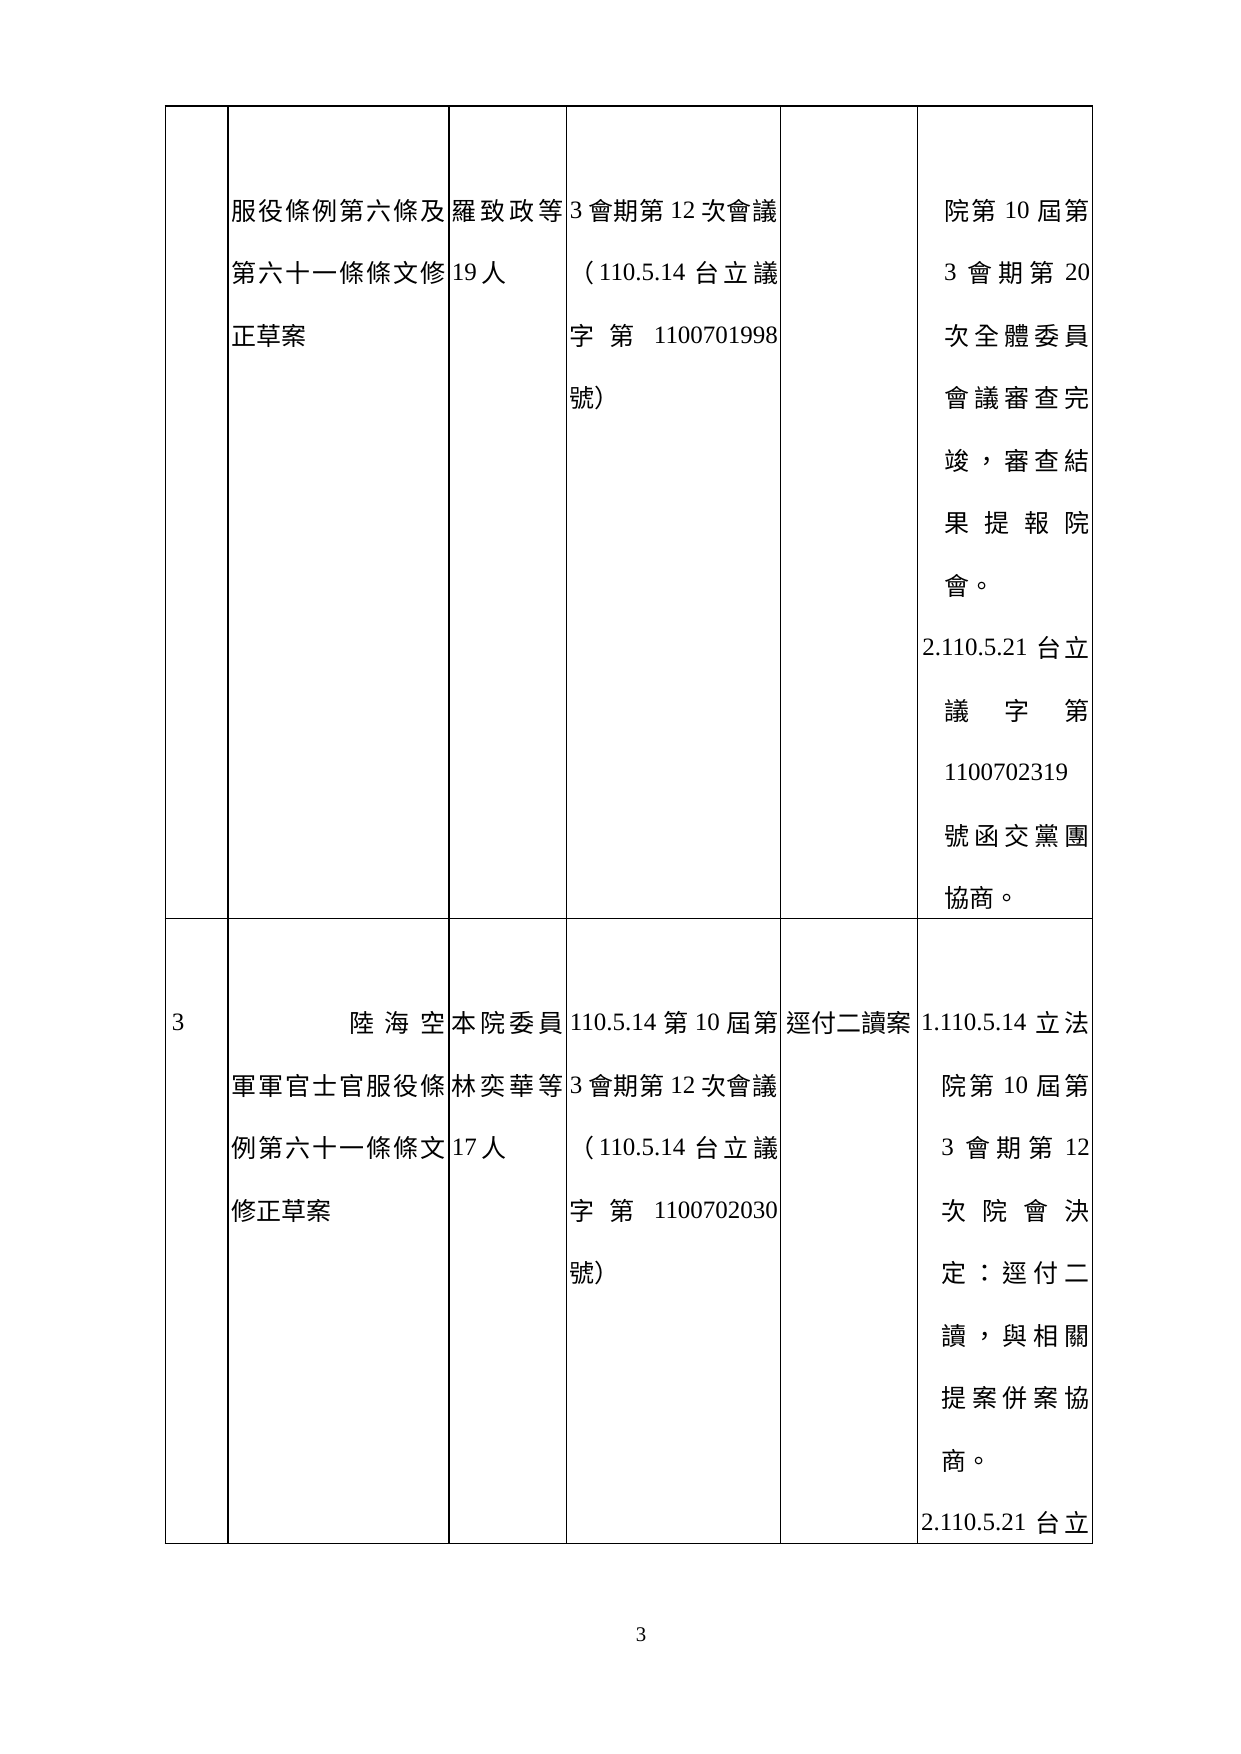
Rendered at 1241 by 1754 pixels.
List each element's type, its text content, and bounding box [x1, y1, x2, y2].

table_cell 逕付二讀案 [781, 919, 917, 1543]
table_cell 3會期第12次會議（110.5.14台立議字第1100701998號） [567, 107, 780, 918]
table_cell 本院委員林奕華等17人 [450, 919, 566, 1543]
table_cell 院第10屆第3會期第20次全體委員會議審查完竣，審查結果提報院會。 2.110.5.21台立議字第1100702319號函交黨團協商。 [918, 107, 1092, 918]
table_cell 110.5.14第10屆第3會期第12次會議（110.5.14台立議字第1100702030號） [567, 919, 780, 1543]
table_cell 羅致政等19人 [450, 107, 566, 918]
table_cell [166, 919, 227, 1543]
table_cell [166, 107, 227, 918]
table_cell 1.110.5.14立法院第10屆第3會期第12次院會決定：逕付二讀，與相關提案併案協商。 2.110.5.21台立 [918, 919, 1092, 1543]
table_cell [781, 107, 917, 918]
table_cell 服役條例第六條及第六十一條條文修正草案 [229, 107, 448, 918]
table_cell 陸海空軍軍官士官服役條例第六十一條條文修正草案 [229, 919, 448, 1543]
